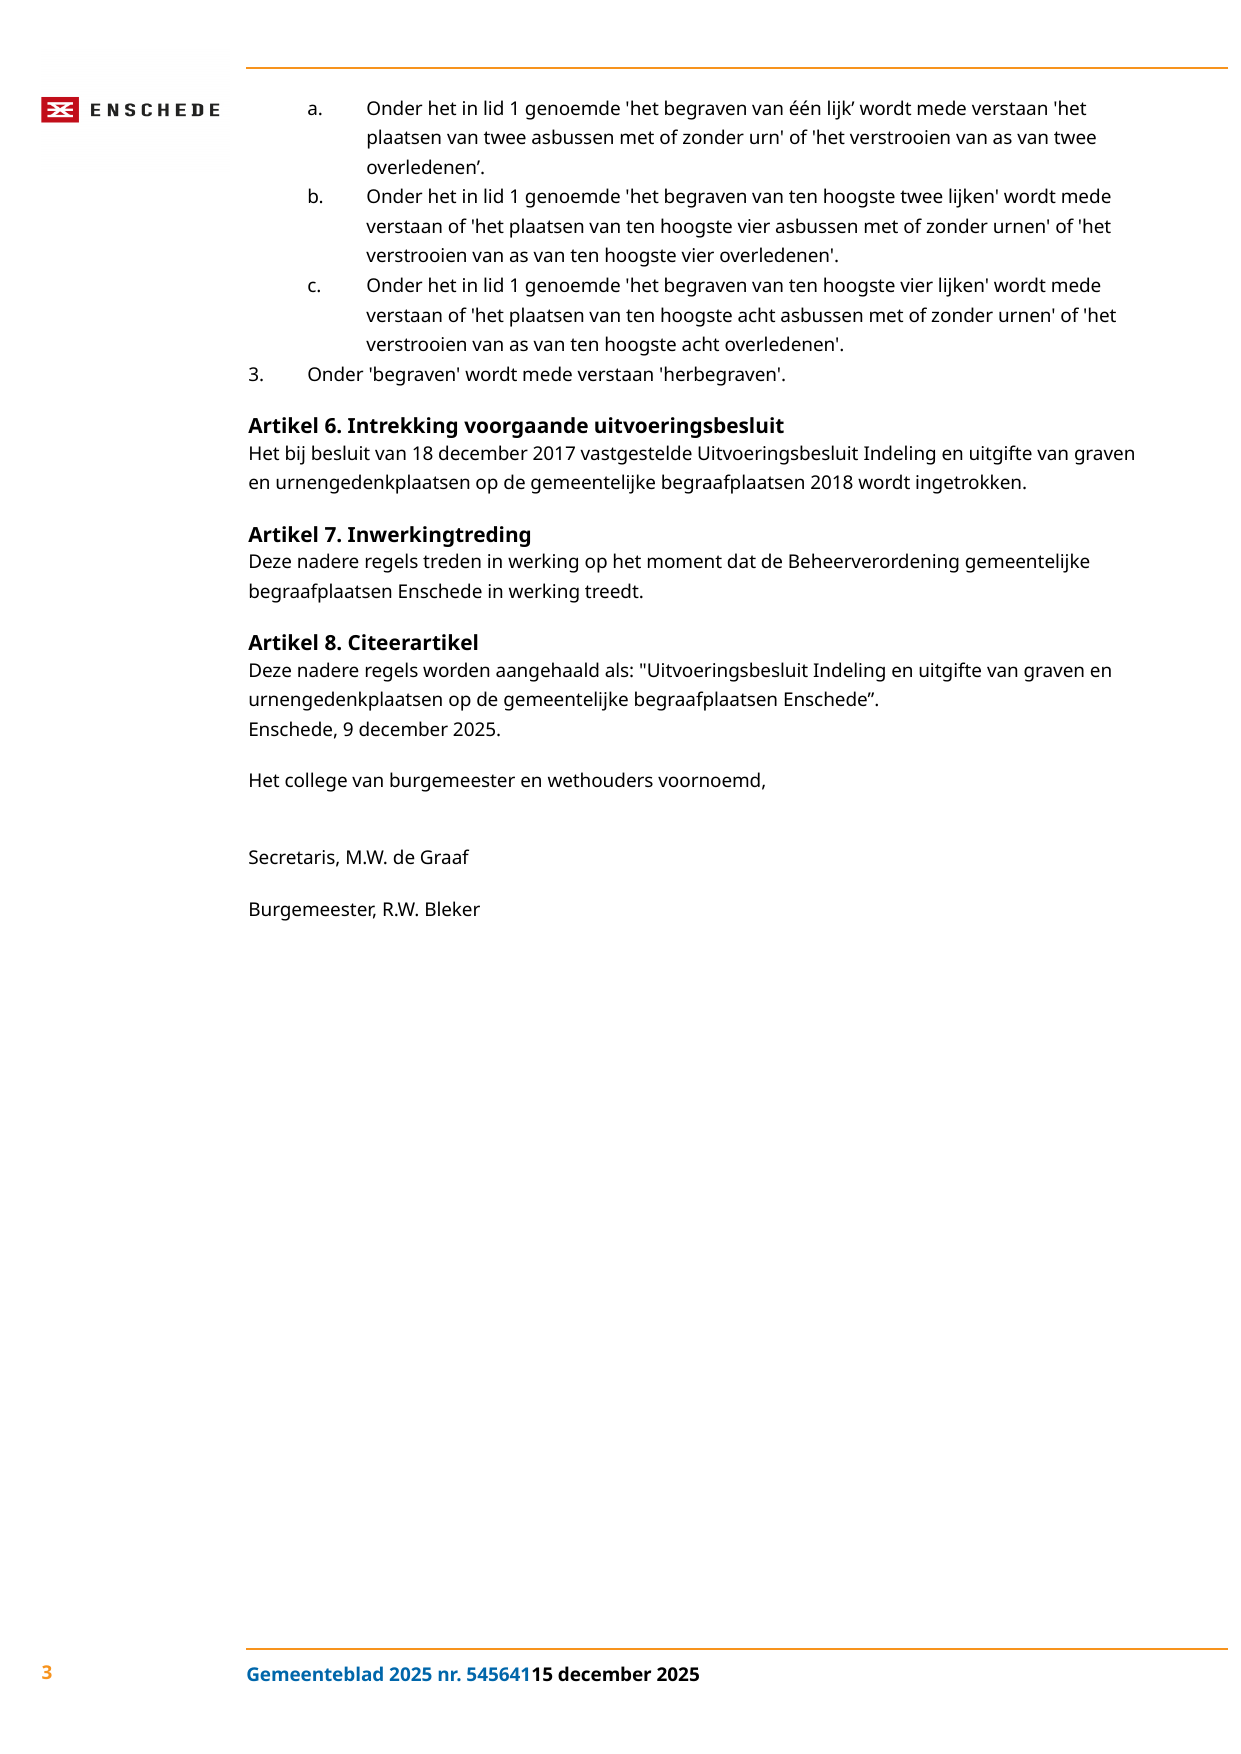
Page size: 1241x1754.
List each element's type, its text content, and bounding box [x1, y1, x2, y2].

text Artikel 8. Citeerartikel [248, 628, 1152, 657]
text Secretaris, M.W. de Graaf [248, 844, 1152, 870]
list Onder het in lid 1 genoemde 'het begraven van ten hoogste twee lijken' wordt mede verstaan of 'het plaatsen van ten hoogste vier asbussen met of zonder urnen' of 'het verstrooien van as van ten hoogste vier overledenen'. [307, 183, 1152, 268]
text Burgemeester, R.W. Bleker [248, 896, 1152, 922]
text Enschede, 9 december 2025. [248, 716, 1152, 742]
picture [41, 47, 231, 172]
text Het bij besluit van 18 december 2017 vastgestelde Uitvoeringsbesluit Indeling en uitgifte van graven en urnengedenkplaatsen op de gemeentelijke begraafplaatsen 2018 wordt ingetrokken. [248, 440, 1152, 495]
text Artikel 6. Intrekking voorgaande uitvoeringsbesluit [248, 411, 1152, 440]
text Deze nadere regels worden aangehaald als: "Uitvoeringsbesluit Indeling en uitgifte van graven en urnengedenkplaatsen op de gemeentelijke begraafplaatsen Enschede”. [248, 657, 1152, 712]
text Het college van burgemeester en wethouders voornoemd, [248, 767, 1152, 793]
list Onder het in lid 1 genoemde 'het begraven van ten hoogste vier lijken' wordt mede verstaan of 'het plaatsen van ten hoogste acht asbussen met of zonder urnen' of 'het verstrooien van as van ten hoogste acht overledenen'. [307, 272, 1152, 357]
list Onder 'begraven' wordt mede verstaan 'herbegraven'. [248, 361, 1152, 387]
text Deze nadere regels treden in werking op het moment dat de Beheerverordening gemeentelijke begraafplaatsen Enschede in werking treedt. [248, 548, 1152, 604]
text Artikel 7. Inwerkingtreding [248, 520, 1152, 548]
list Onder het in lid 1 genoemde 'het begraven van één lijk’ wordt mede verstaan 'het plaatsen van twee asbussen met of zonder urn' of 'het verstrooien van as van twee overledenen’. [307, 95, 1152, 180]
